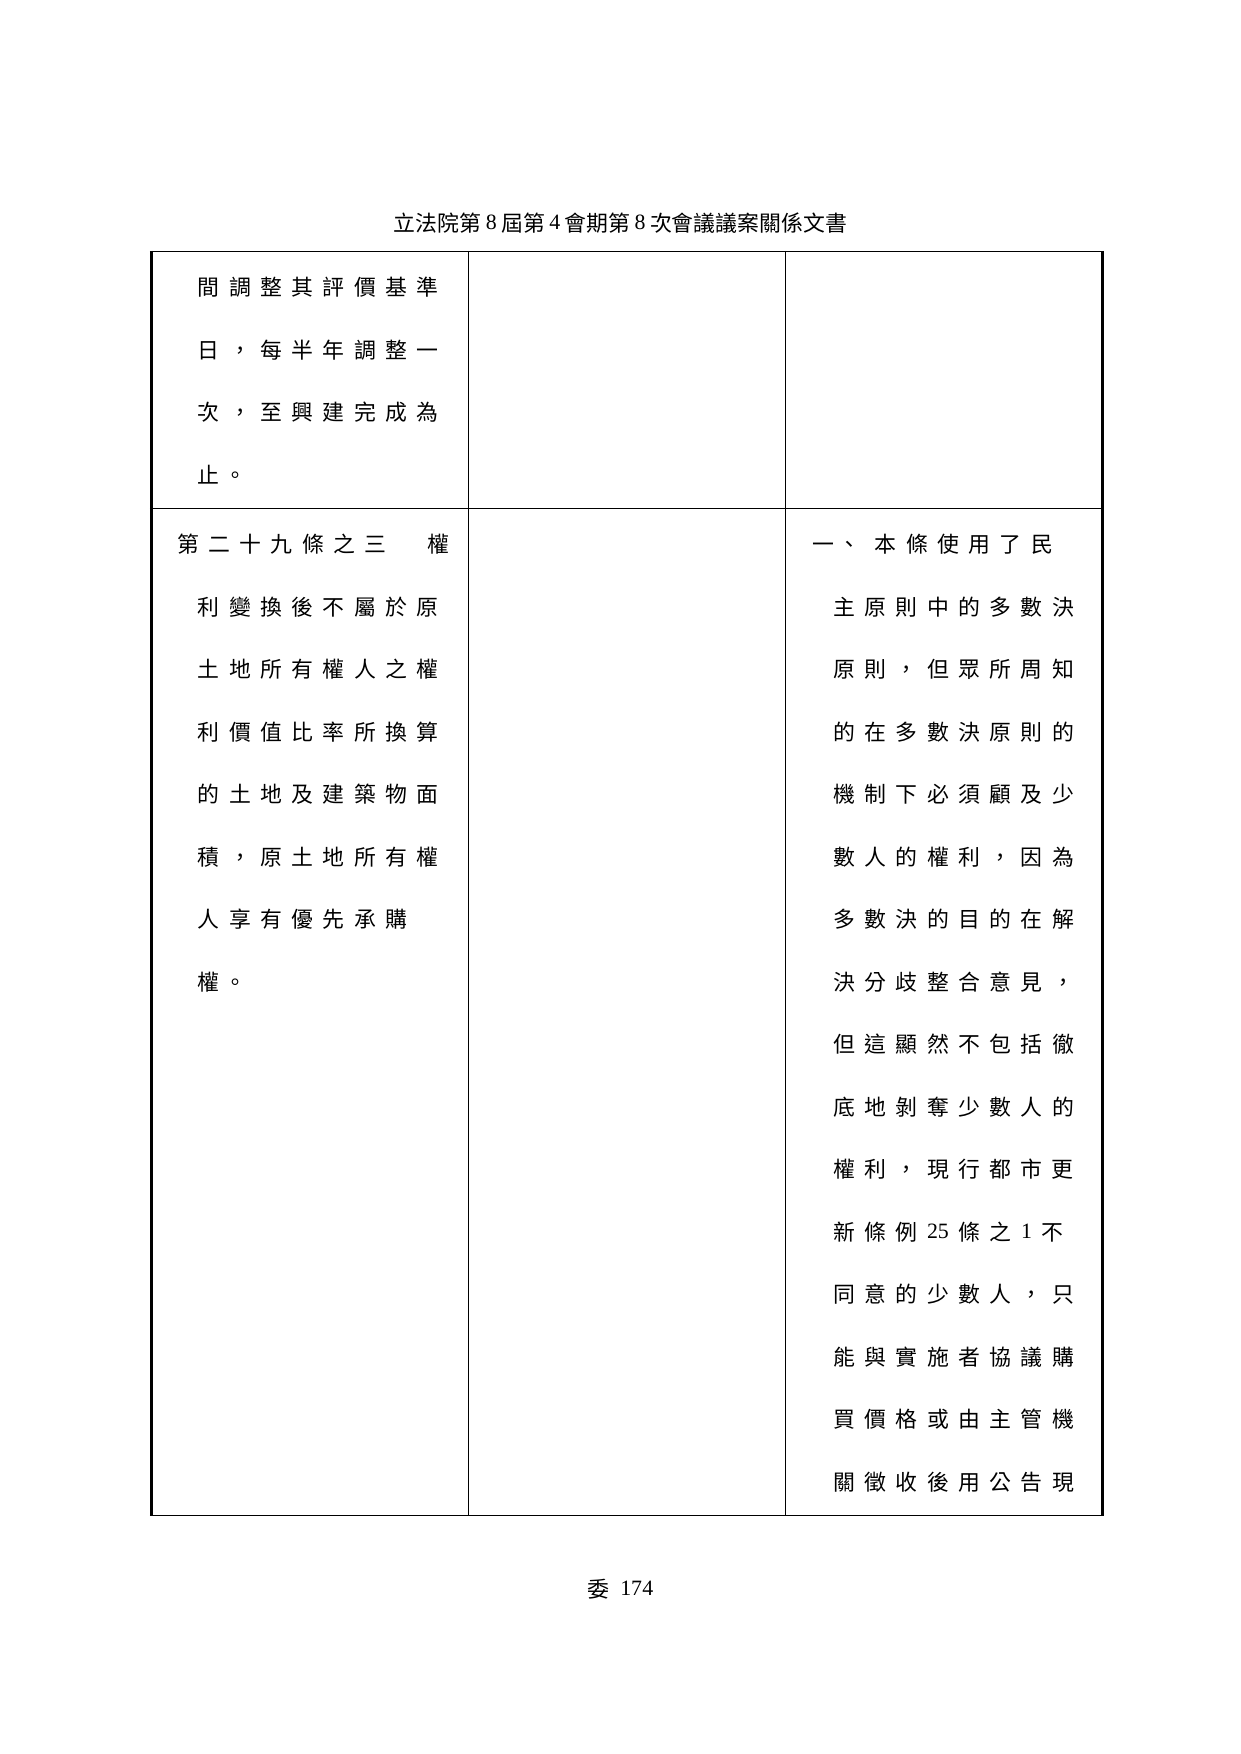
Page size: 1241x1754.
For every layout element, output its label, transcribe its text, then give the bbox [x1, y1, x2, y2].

table_cell 一、本條使用了民主原則中的多數決原則，但眾所周知的在多數決原則的機制下必須顧及少數人的權利，因為多數決的目的在解決分歧整合意見，但這顯然不包括徹底地剝奪少數人的權利，現行都市更新條例25條之1不同意的少數人，只能與實施者協議購買價格或由主管機關徵收後用公告現 [786, 509, 1101, 1514]
table_cell 第二十九條之三 權利變換後不屬於原土地所有權人之權利價值比率所換算的土地及建築物面積，原土地所有權人享有優先承購權。 [153, 509, 468, 1514]
table_cell 間調整其評價基準日，每半年調整一次，至興建完成為止。 [153, 252, 468, 508]
table_cell [786, 252, 1101, 508]
table_cell [469, 252, 785, 508]
table_cell [469, 509, 785, 1514]
